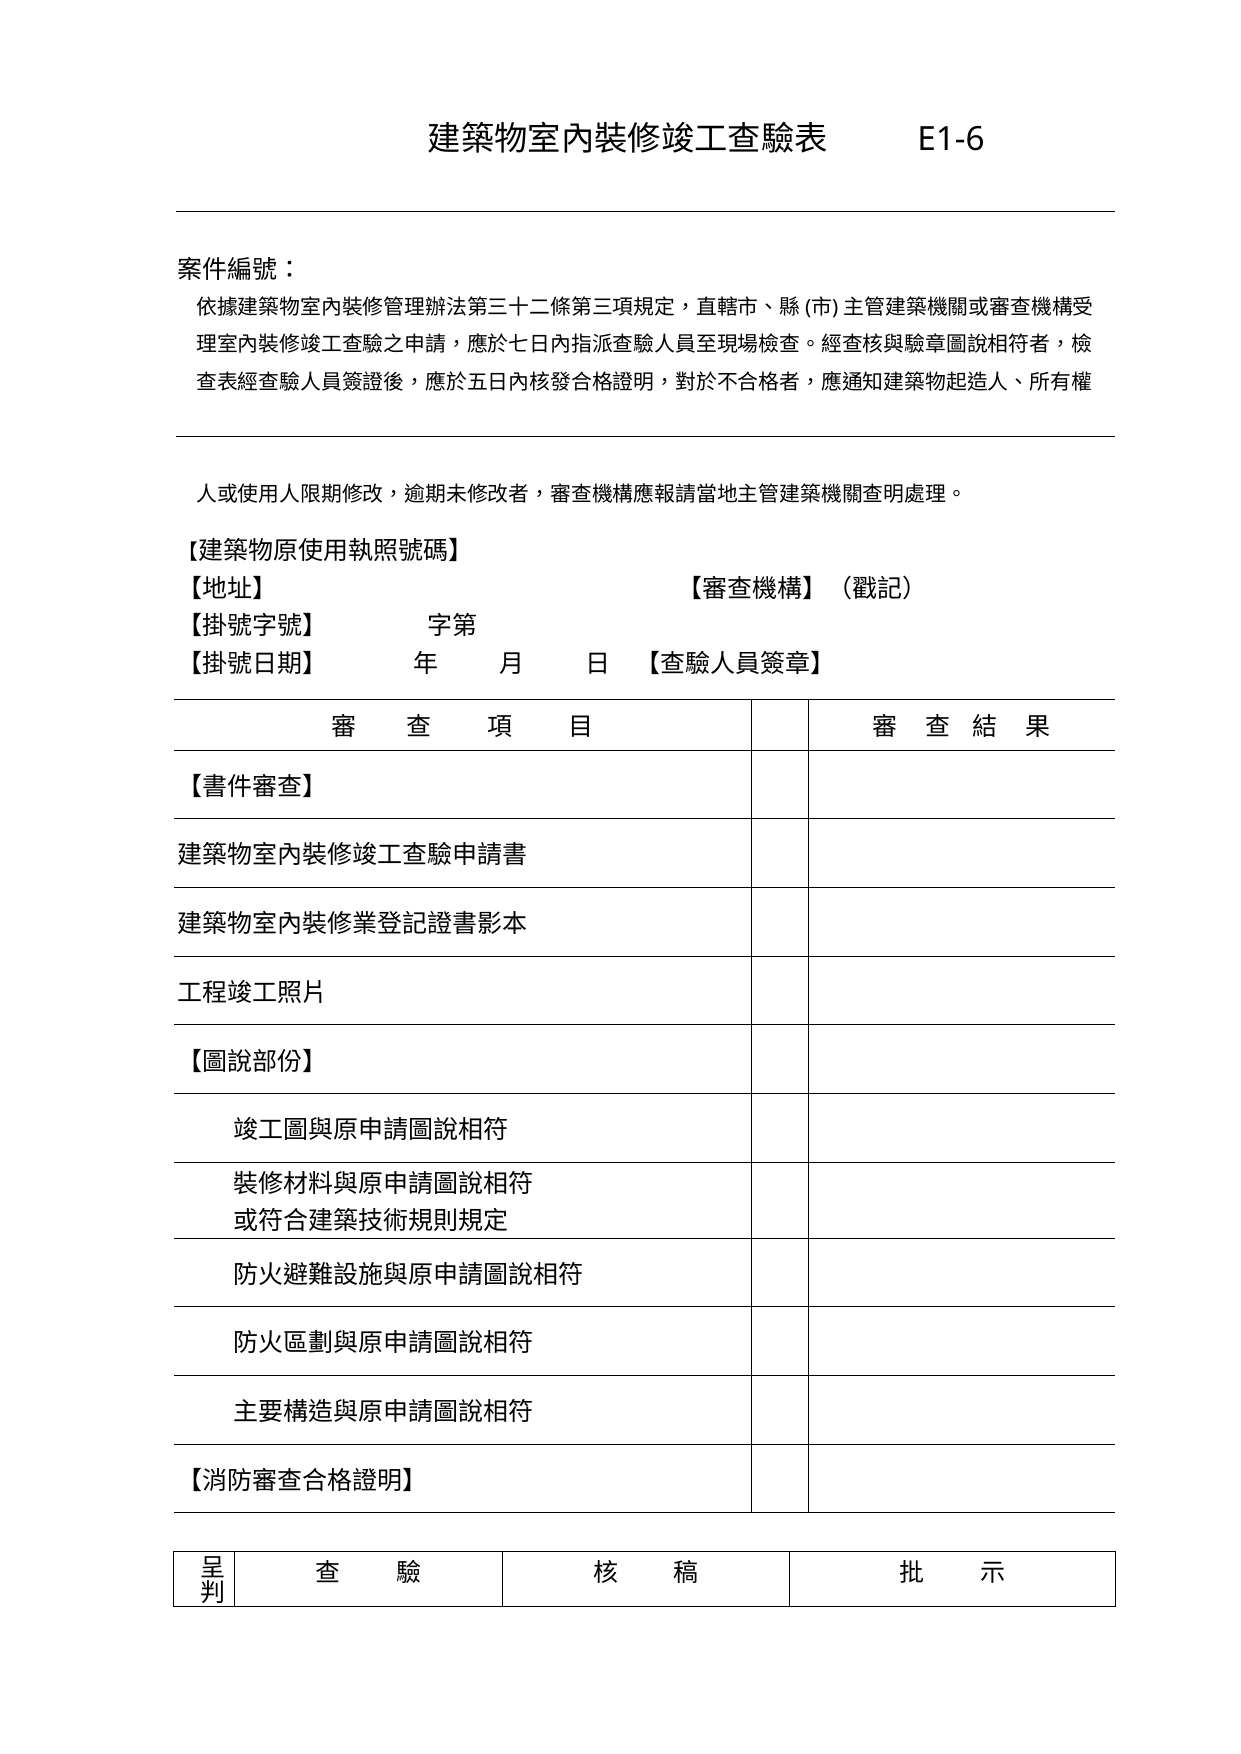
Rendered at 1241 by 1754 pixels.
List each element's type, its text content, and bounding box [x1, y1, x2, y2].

table_cell [752, 957, 808, 1024]
table_cell [752, 751, 808, 818]
table_cell 【消防審查合格證明】 [174, 1445, 751, 1512]
table_cell [752, 1239, 808, 1306]
table_cell 建築物室內裝修竣工查驗申請書 [174, 819, 751, 887]
text 【地址】 【審查機構】（戳記） [177, 568, 1122, 605]
table_cell [752, 888, 808, 956]
table_cell 主要構造與原申請圖說相符 [174, 1376, 751, 1443]
table_header 審 查 項 目 [174, 700, 751, 750]
table_cell [809, 1094, 1114, 1162]
table_header 審 查 結 果 [809, 700, 1114, 750]
table_cell [809, 1376, 1114, 1443]
table_cell [809, 1239, 1114, 1306]
table_cell [809, 819, 1114, 887]
table_cell [809, 751, 1114, 818]
text 人或使用人限期修改，逾期未修改者，審查機構應報請當地主管建築機關查明處理。 [196, 437, 1096, 511]
table_cell [752, 1307, 808, 1375]
table_cell 建築物室內裝修業登記證書影本 [174, 888, 751, 956]
table_header 核 稿 [503, 1552, 789, 1606]
table_cell 竣工圖與原申請圖說相符 [174, 1094, 751, 1162]
table_cell [752, 1025, 808, 1093]
table_cell 【書件審查】 [174, 751, 751, 818]
text 案件編號： [177, 174, 1122, 286]
table_cell [752, 1376, 808, 1443]
table_header 呈判 [174, 1552, 234, 1606]
table_cell [809, 888, 1114, 956]
table_cell [752, 1094, 808, 1162]
table_cell [752, 1163, 808, 1238]
text 【建築物原使用執照號碼】 [177, 530, 1122, 568]
table_cell 工程竣工照片 [174, 957, 751, 1024]
table_header [752, 700, 808, 750]
table_cell [809, 1163, 1114, 1238]
table_cell [809, 1445, 1114, 1512]
text 依據建築物室內裝修管理辦法第三十二條第三項規定，直轄市、縣 (市) 主管建築機關或審查機構受理室內裝修竣工查驗之申請，應於七日內指派查驗人員至現場檢查。經查核與驗章圖說相符者，檢查表經查驗人員簽證後，應於五日內核發合格證明，對於不合格者，應通知建築物起造人、所有權 [196, 286, 1096, 436]
text 【掛號字號】 字第 [177, 605, 1122, 643]
table_cell [752, 1445, 808, 1512]
text 【掛號日期】 年 月 日 【查驗人員簽章】 [177, 643, 1122, 680]
table_cell 防火避難設施與原申請圖說相符 [174, 1239, 751, 1306]
table_header 批 示 [790, 1552, 1115, 1606]
table_cell 【圖說部份】 [174, 1025, 751, 1093]
table_header 查 驗 [235, 1552, 502, 1606]
table_cell [809, 1025, 1114, 1093]
text 建築物室內裝修竣工查驗表 E1-6 [177, 99, 1122, 174]
table_cell [752, 819, 808, 887]
table_cell 防火區劃與原申請圖說相符 [174, 1307, 751, 1375]
table_cell [809, 1307, 1114, 1375]
table_cell [809, 957, 1114, 1024]
table_cell 裝修材料與原申請圖說相符 或符合建築技術規則規定 [174, 1163, 751, 1238]
